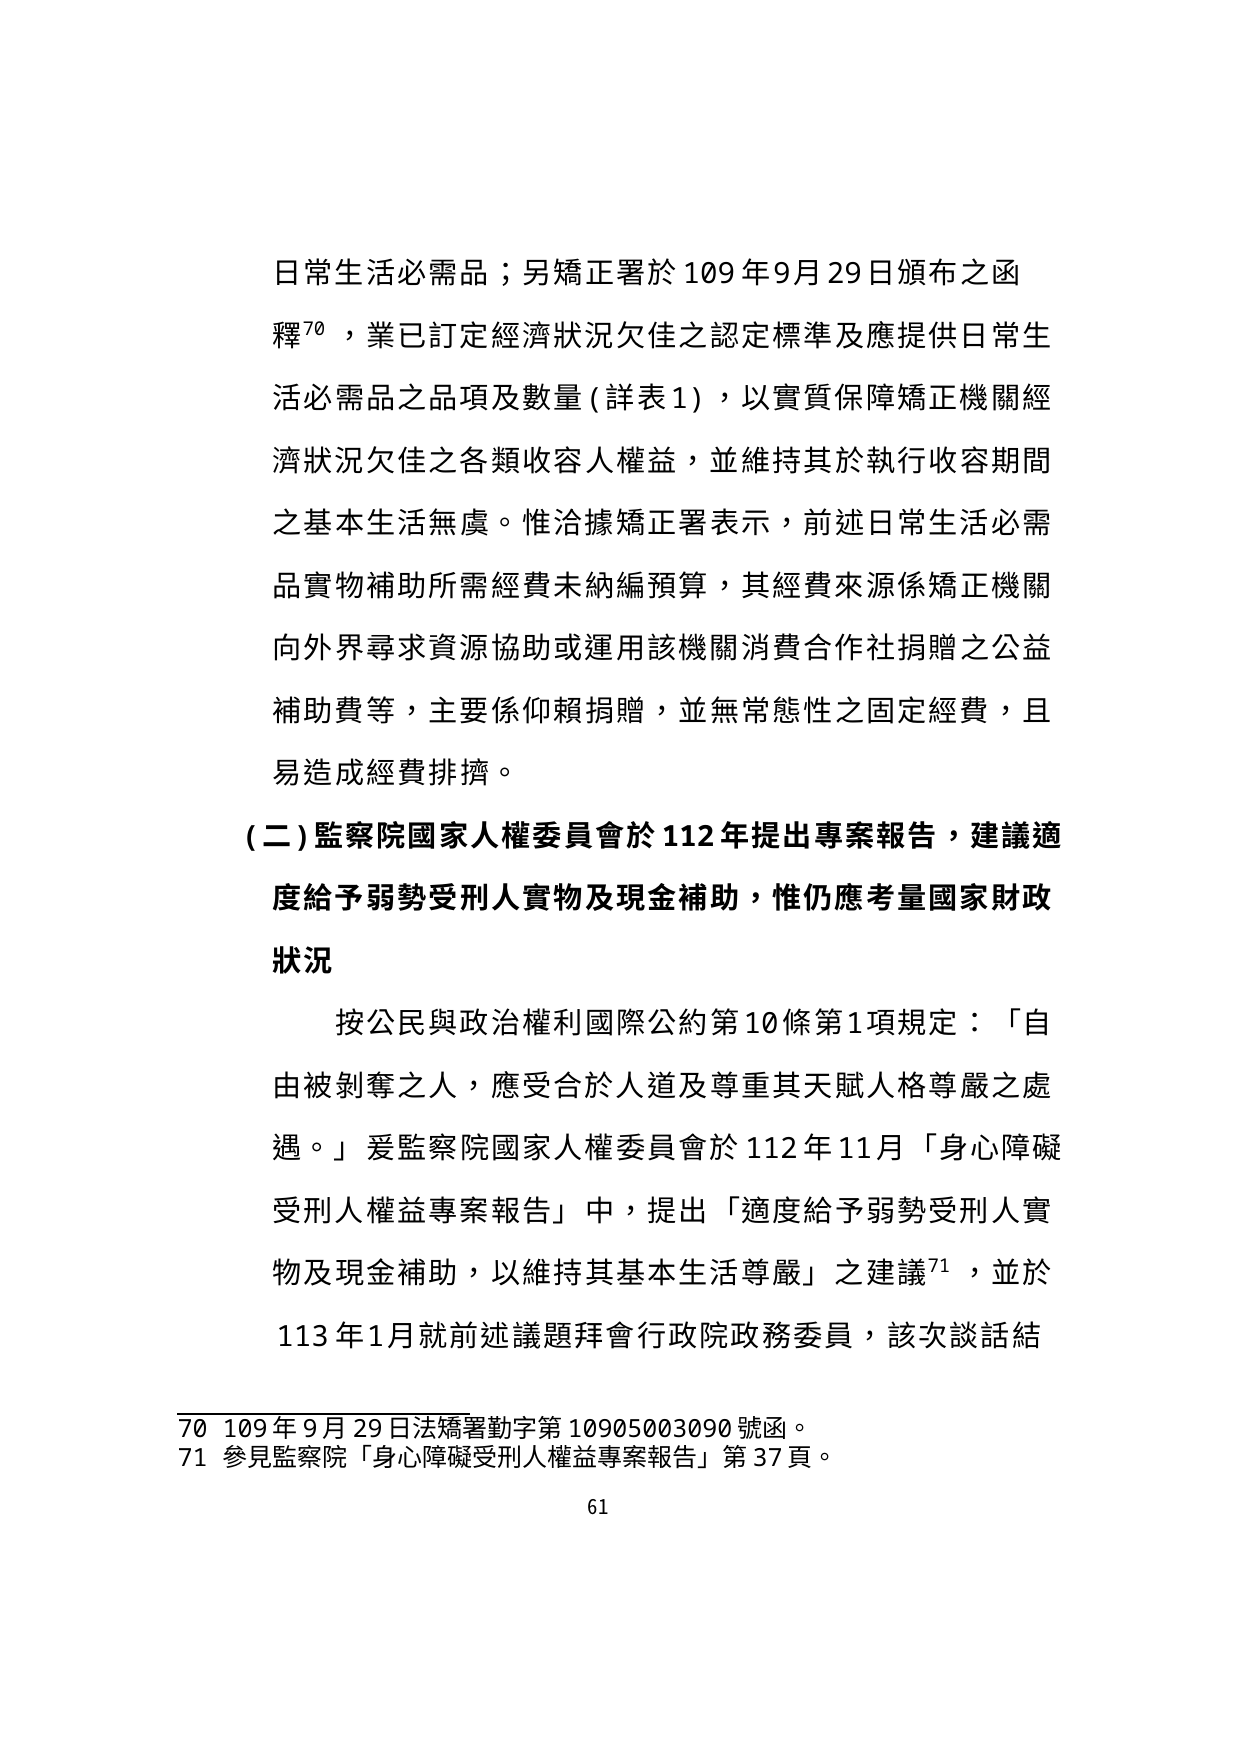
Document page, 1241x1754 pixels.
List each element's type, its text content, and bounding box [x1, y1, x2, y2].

text 參見監察院「身心障礙受刑人權益專案報告」第37頁。 [177, 1443, 1063, 1473]
text 109年9月29日法矯署勤字第10905003090號函。 [177, 1414, 1063, 1443]
text (二)監察院國家人權委員會於112年提出專案報告，建議適度給予弱勢受刑人實物及現金補助，惟仍應考量國家財政狀況 [236, 792, 1063, 979]
text 日常生活必需品；另矯正署於109年9月29日頒布之函釋，業已訂定經濟狀況欠佳之認定標準及應提供日常生活必需品之品項及數量(詳表1)，以實質保障矯正機關經濟狀況欠佳之各類收容人權益，並維持其於執行收容期間之基本生活無虞。惟洽據矯正署表示，前述日常生活必需品實物補助所需經費未納編預算，其經費來源係矯正機關向外界尋求資源協助或運用該機關消費合作社捐贈之公益補助費等，主要係仰賴捐贈，並無常態性之固定經費，且易造成經費排擠。 [266, 229, 1063, 792]
text 按公民與政治權利國際公約第10條第1項規定：「自由被剝奪之人，應受合於人道及尊重其天賦人格尊嚴之處遇。」爰監察院國家人權委員會於112年11月「身心障礙受刑人權益專案報告」中，提出「適度給予弱勢受刑人實物及現金補助，以維持其基本生活尊嚴」之建議，並於113年1月就前述議題拜會行政院政務委員，該次談話結 [266, 979, 1063, 1354]
